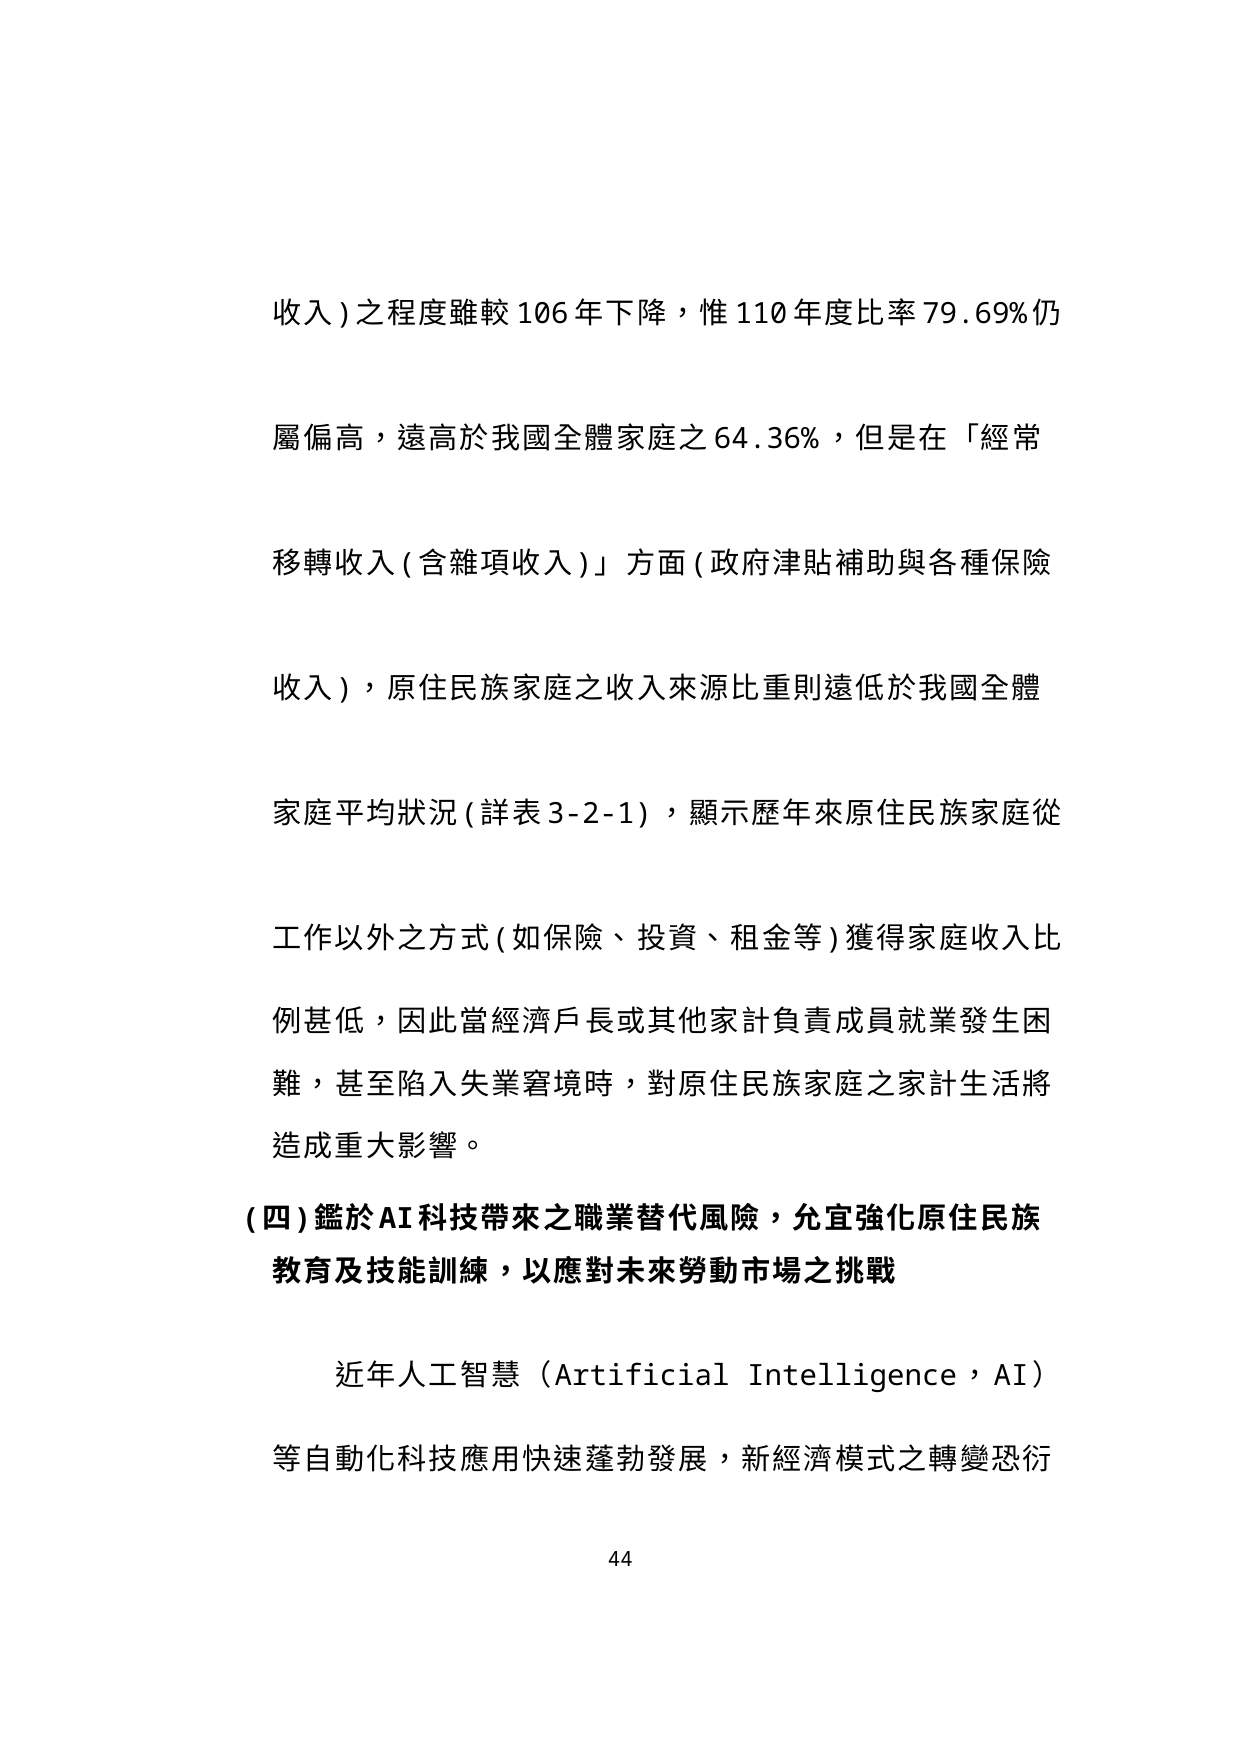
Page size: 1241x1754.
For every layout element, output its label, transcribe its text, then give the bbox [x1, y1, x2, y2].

text (四)鑑於AI科技帶來之職業替代風險，允宜強化原住民族教育及技能訓練，以應對未來勞動市場之挑戰 [236, 1165, 1063, 1290]
text 收入)之程度雖較106年下降，惟110年度比率79.69%仍屬偏高，遠高於我國全體家庭之64.36%，但是在「經常移轉收入(含雜項收入)」方面(政府津貼補助與各種保險收入)，原住民族家庭之收入來源比重則遠低於我國全體家庭平均狀況(詳表3-2-1)，顯示歷年來原住民族家庭從工作以外之方式(如保險、投資、租金等)獲得家庭收入比例甚低，因此當經濟戶長或其他家計負責成員就業發生困難，甚至陷入失業窘境時，對原住民族家庭之家計生活將造成重大影響。 [266, 227, 1063, 1165]
text 近年人工智慧（Artificial Intelligence，AI）等自動化科技應用快速蓬勃發展，新經濟模式之轉變恐衍生工作取代問題，因此，傳統工作被自動化科技取代而消失、純粹由人掌握之工作轉為人機協作將成趨勢，如技術職業中行政支援人員、生產及機械操作等，因工作內容多屬例行性任務，受自動化變革威脅較大，另外事務支援人員、服務及銷售工作人員之核心技能相對較為缺乏，可預期相關工作易被機器人取代，更多勞動者面臨失業、轉職壓力將更為常見，爰勞動者將面臨技能提升及跨業移轉需求導致之勞動力重新配置情形。 [266, 1290, 1063, 1477]
